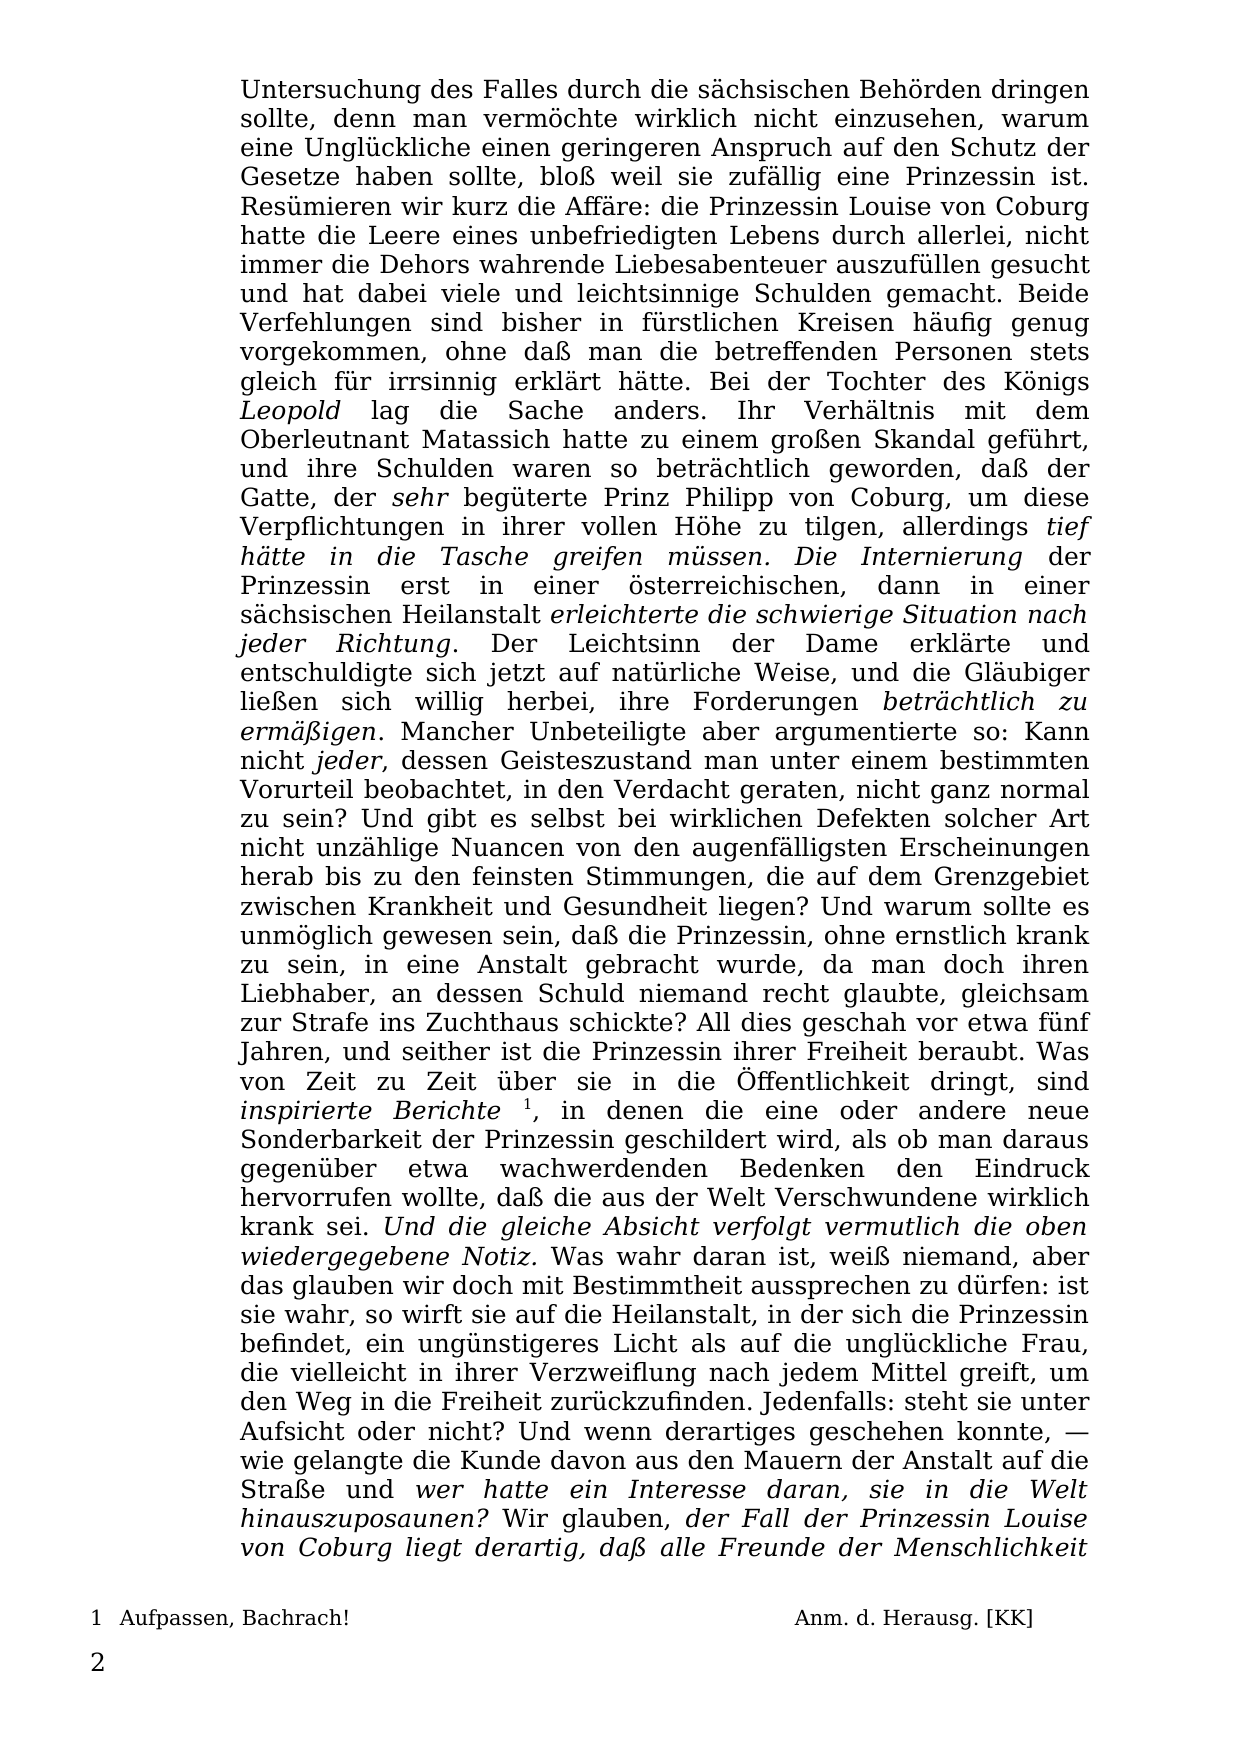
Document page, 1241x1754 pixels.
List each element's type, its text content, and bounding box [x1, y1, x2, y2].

text Aufpassen, Bachrach! Anm. d. Herausg. [KK] [90, 1606, 1091, 1631]
text Untersuchung des Falles durch die sächsischen Behörden dringen sollte, denn man vermöchte wirklich nicht einzusehen, warum eine Unglückliche einen geringeren Anspruch auf den Schutz der Gesetze haben sollte, bloß weil sie zufällig eine Prinzessin ist. Resümieren wir kurz die Affäre: die Prinzessin Louise von Coburg hatte die Leere eines unbefriedigten Lebens durch allerlei, nicht immer die Dehors wahrende Liebesabenteuer auszufüllen gesucht und hat dabei viele und leichtsinnige Schulden gemacht. Beide Verfehlungen sind bisher in fürstlichen Kreisen häufig genug vorgekommen, ohne daß man die betreffenden Personen stets gleich für irrsinnig erklärt hätte. Bei der Tochter des Königs Leopold lag die Sache anders. Ihr Verhältnis mit dem Oberleutnant Matassich hatte zu einem großen Skandal geführt, und ihre Schulden waren so beträchtlich geworden, daß der Gatte, der sehr begüterte Prinz Philipp von Coburg, um diese Verpflichtungen in ihrer vollen Höhe zu tilgen, allerdings tief hätte in die Tasche greifen müssen. Die Internierung der Prinzessin erst in einer österreichischen, dann in einer sächsischen Heilanstalt erleichterte die schwierige Situation nach jeder Richtung. Der Leichtsinn der Dame erklärte und entschuldigte sich jetzt auf natürliche Weise, und die Gläubiger ließen sich willig herbei, ihre Forderungen beträchtlich zu ermäßigen. Mancher Unbeteiligte aber argumentierte so: Kann nicht jeder, dessen Geisteszustand man unter einem bestimmten Vorurteil beobachtet, in den Verdacht geraten, nicht ganz normal zu sein? Und gibt es selbst bei wirklichen Defekten solcher Art nicht unzählige Nuancen von den augenfälligsten Erscheinungen herab bis zu den feinsten Stimmungen, die auf dem Grenzgebiet zwischen Krankheit und Gesundheit liegen? Und warum sollte es unmöglich gewesen sein, daß die Prinzessin, ohne ernstlich krank zu sein, in eine Anstalt gebracht wurde, da man doch ihren Liebhaber, an dessen Schuld niemand recht glaubte, gleichsam zur Strafe ins Zuchthaus schickte? All dies geschah vor etwa fünf Jahren, und seither ist die Prinzessin ihrer Freiheit beraubt. Was von Zeit zu Zeit über sie in die Öffentlichkeit dringt, sind inspirierte Berichte , in denen die eine oder andere neue Sonderbarkeit der Prinzessin geschildert wird, als ob man daraus gegenüber etwa wachwerdenden Bedenken den Eindruck hervorrufen wollte, daß die aus der Welt Verschwundene wirklich krank sei. Und die gleiche Absicht verfolgt vermutlich die oben wiedergegebene Notiz. Was wahr daran ist, weiß niemand, aber das glauben wir doch mit Bestimmtheit aussprechen zu dürfen: ist sie wahr, so wirft sie auf die Heilanstalt, in der sich die Prinzessin befindet, ein ungünstigeres Licht als auf die unglückliche Frau, die vielleicht in ihrer Verzweiflung nach jedem Mittel greift, um den Weg in die Freiheit zurückzufinden. Jedenfalls: steht sie unter Aufsicht oder nicht? Und wenn derartiges geschehen konnte, — wie gelangte die Kunde davon aus den Mauern der Anstalt auf die Straße und wer hatte ein Interesse daran, sie in die Welt hinauszuposaunen? Wir glauben, der Fall der Prinzessin Louise von Coburg liegt derartig, daß alle Freunde der Menschlichkeit [240, 75, 1091, 1562]
